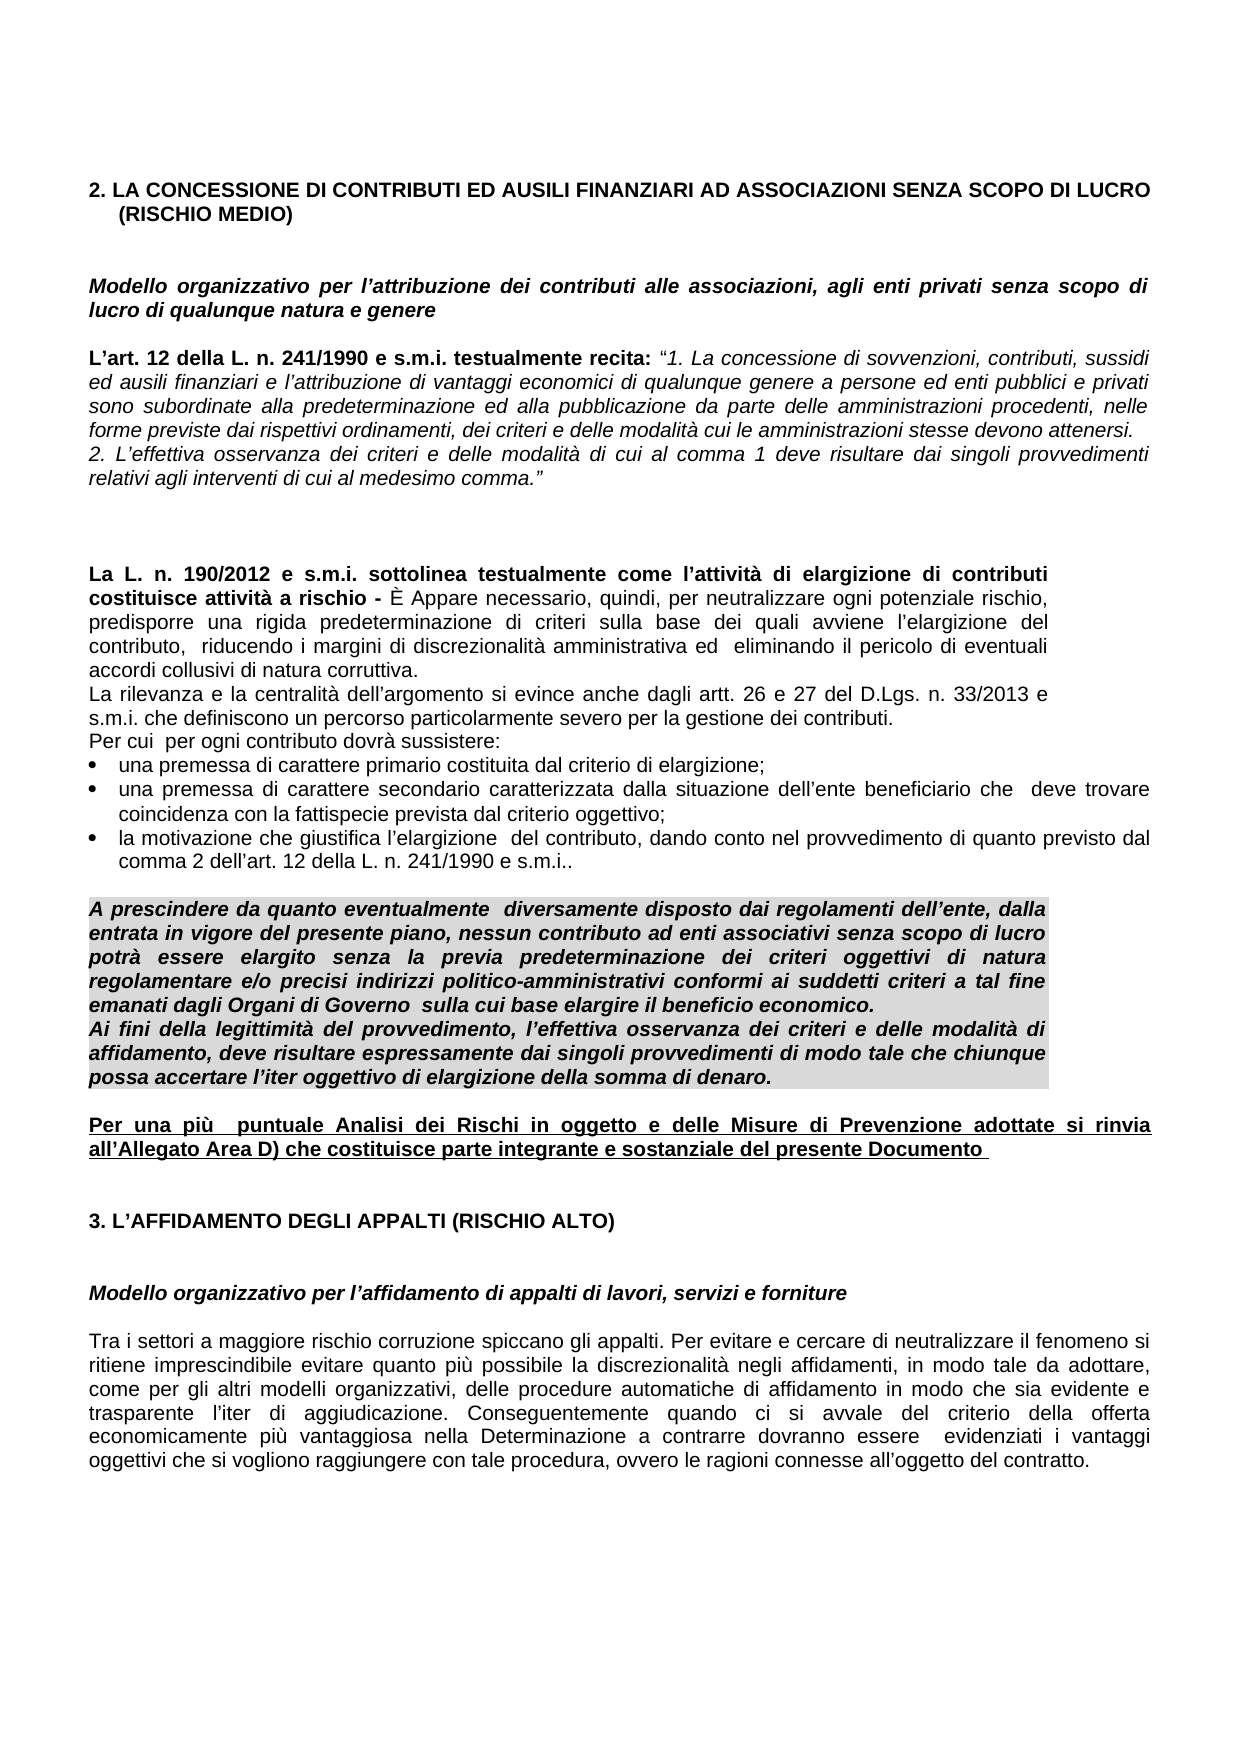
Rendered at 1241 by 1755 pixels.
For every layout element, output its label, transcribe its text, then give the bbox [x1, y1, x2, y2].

text all’Allegato Area D) che costituisce parte integrante e sostanziale del presente Documento [89, 1135, 1152, 1161]
text L’art. 12 della L. n. 241/1990 e s.m.i. testualmente recita: “1. La concessione di sovvenzioni, contributi, sussidi ed ausili finanziari e l’attribuzione di vantaggi economici di qualunque genere a persone ed enti pubblici e privati sono subordinate alla predeterminazione ed alla pubblicazione da parte delle amministrazioni procedenti, nelle forme previste dai rispettivi ordinamenti, dei criteri e delle modalità cui le amministrazioni stesse devono attenersi. [89, 346, 1152, 442]
text A prescindere da quanto eventualmente diversamente disposto dai regolamenti dell’ente, dalla entrata in vigore del presente piano, nessun contributo ad enti associativi senza scopo di lucro potrà essere elargito senza la previa predeterminazione dei criteri oggettivi di natura regolamentare e/o precisi indirizzi politico-amministrativi conformi ai suddetti criteri a tal fine emanati dagli Organi di Governo sulla cui base elargire il beneficio economico. [89, 897, 1049, 1017]
text Per una più puntuale Analisi dei Rischi in oggetto e delle Misure di Prevenzione adottate si rinvia [89, 1113, 1152, 1134]
list una premessa di carattere primario costituita dal criterio di elargizione; [89, 753, 1152, 777]
list la motivazione che giustifica l’elargizione del contributo, dando conto nel provvedimento di quanto previsto dal comma 2 dell’art. 12 della L. n. 241/1990 e s.m.i.. [89, 825, 1152, 873]
list una premessa di carattere secondario caratterizzata dalla situazione dell’ente beneficiario che deve trovare coincidenza con la fattispecie prevista dal criterio oggettivo; [89, 777, 1152, 825]
text Modello organizzativo per l’attribuzione dei contributi alle associazioni, agli enti privati senza scopo di lucro di qualunque natura e genere [89, 274, 1152, 322]
text La L. n. 190/2012 e s.m.i. sottolinea testualmente come l’attività di elargizione di contributi costituisce attività a rischio - È Appare necessario, quindi, per neutralizzare ogni potenziale rischio, predisporre una rigida predeterminazione di criteri sulla base dei quali avviene l’elargizione del contributo, riducendo i margini di discrezionalità amministrativa ed eliminando il pericolo di eventuali accordi collusivi di natura corruttiva. [89, 562, 1049, 681]
text 3. L’AFFIDAMENTO DEGLI APPALTI (RISCHIO ALTO) [89, 1209, 1152, 1233]
text 2. L’effettiva osservanza dei criteri e delle modalità di cui al comma 1 deve risultare dai singoli provvedimenti relativi agli interventi di cui al medesimo comma.” [89, 442, 1152, 490]
text Ai fini della legittimità del provvedimento, l’effettiva osservanza dei criteri e delle modalità di affidamento, deve risultare espressamente dai singoli provvedimenti di modo tale che chiunque possa accertare l’iter oggettivo di elargizione della somma di denaro. [89, 1017, 1049, 1089]
text Modello organizzativo per l’affidamento di appalti di lavori, servizi e forniture [89, 1281, 1152, 1304]
text La rilevanza e la centralità dell’argomento si evince anche dagli artt. 26 e 27 del D.Lgs. n. 33/2013 e s.m.i. che definiscono un percorso particolarmente severo per la gestione dei contributi. [89, 681, 1049, 729]
text Per cui per ogni contributo dovrà sussistere: [89, 729, 1049, 753]
text Tra i settori a maggiore rischio corruzione spiccano gli appalti. Per evitare e cercare di neutralizzare il fenomeno si ritiene imprescindibile evitare quanto più possibile la discrezionalità negli affidamenti, in modo tale da adottare, come per gli altri modelli organizzativi, delle procedure automatiche di affidamento in modo che sia evidente e trasparente l’iter di aggiudicazione. Conseguentemente quando ci si avvale del criterio della offerta economicamente più vantaggiosa nella Determinazione a contrarre dovranno essere evidenziati i vantaggi oggettivi che si vogliono raggiungere con tale procedura, ovvero le ragioni connesse all’oggetto del contratto. [89, 1328, 1152, 1472]
text 2. LA CONCESSIONE DI CONTRIBUTI ED AUSILI FINANZIARI AD ASSOCIAZIONI SENZA SCOPO DI LUCRO (RISCHIO MEDIO) [89, 178, 1152, 226]
